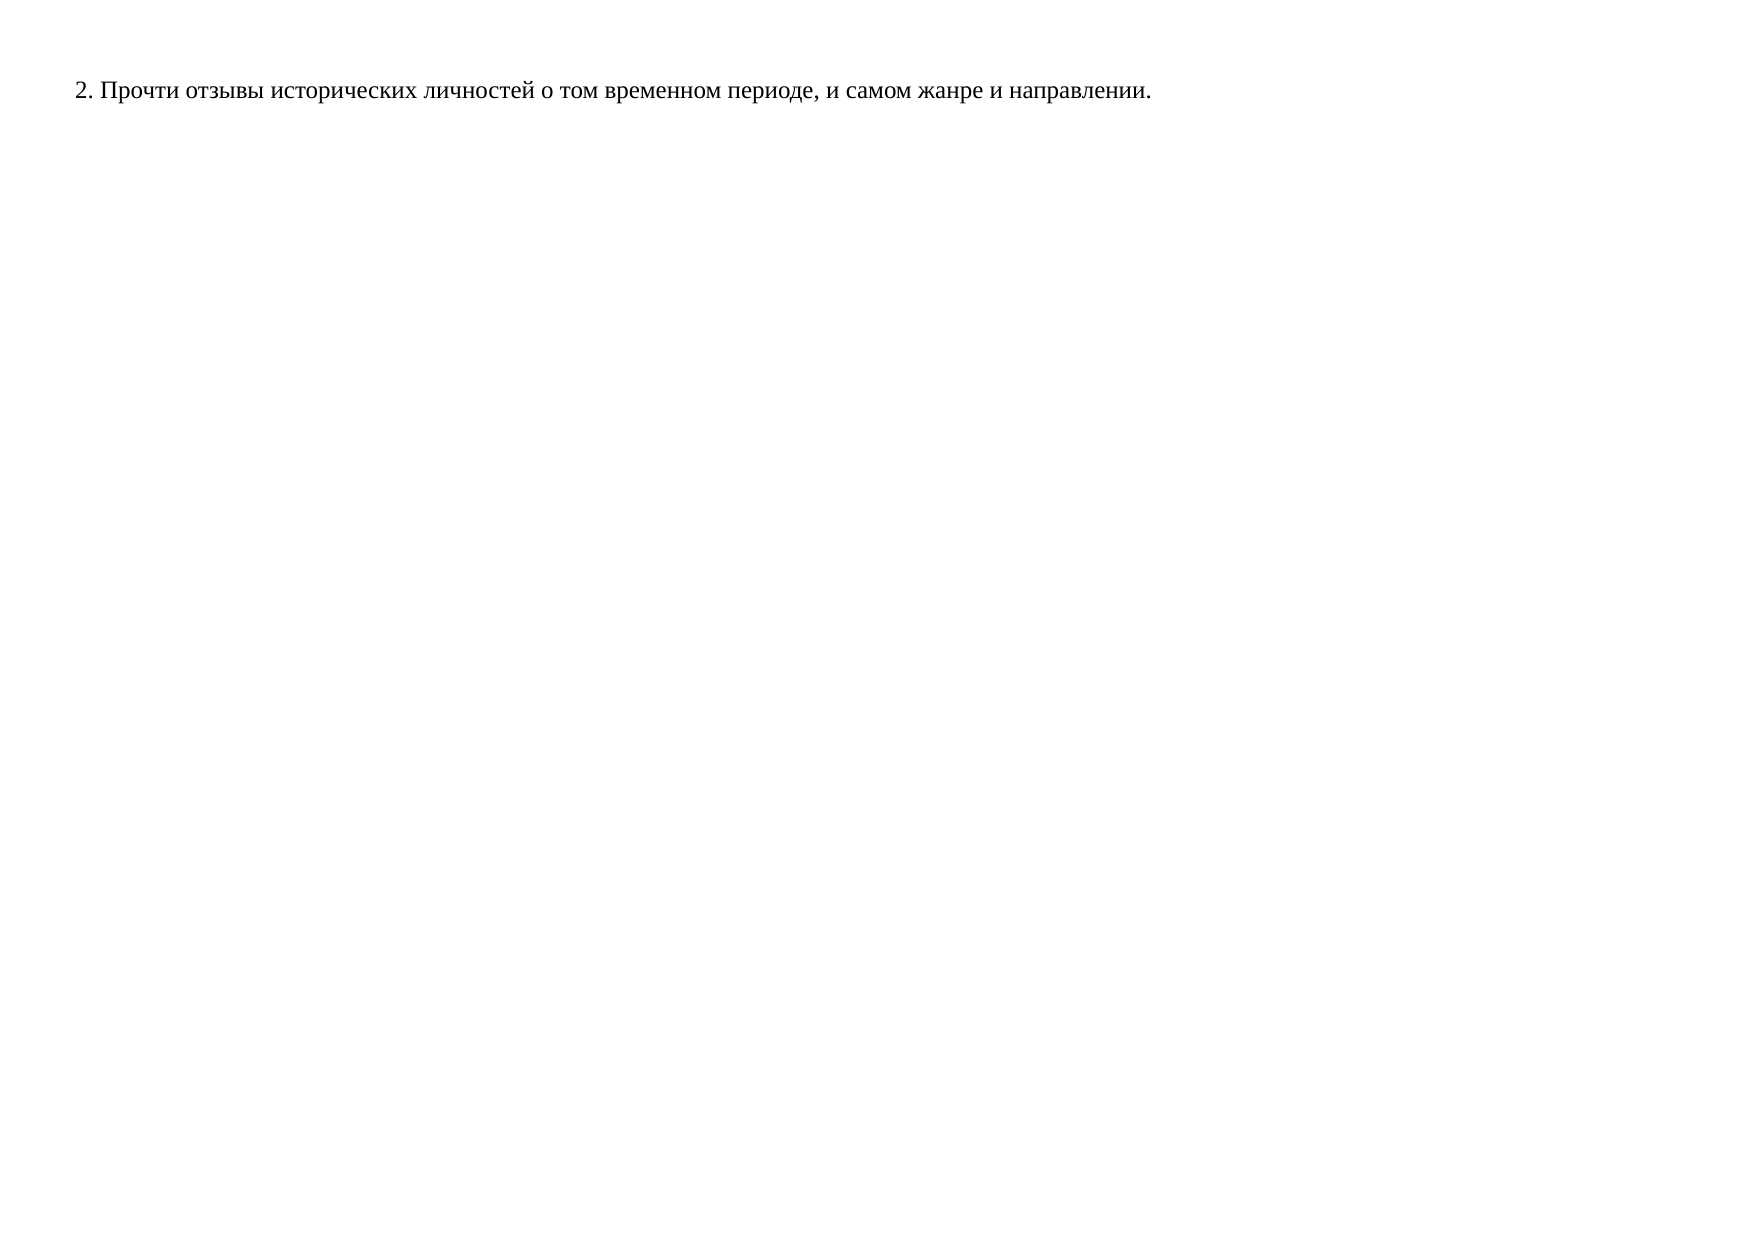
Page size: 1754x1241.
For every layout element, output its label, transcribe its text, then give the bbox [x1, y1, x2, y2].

text 2. Прочти отзывы исторических личностей о том временном периоде, и самом жанре и направлении. [75, 75, 1679, 104]
